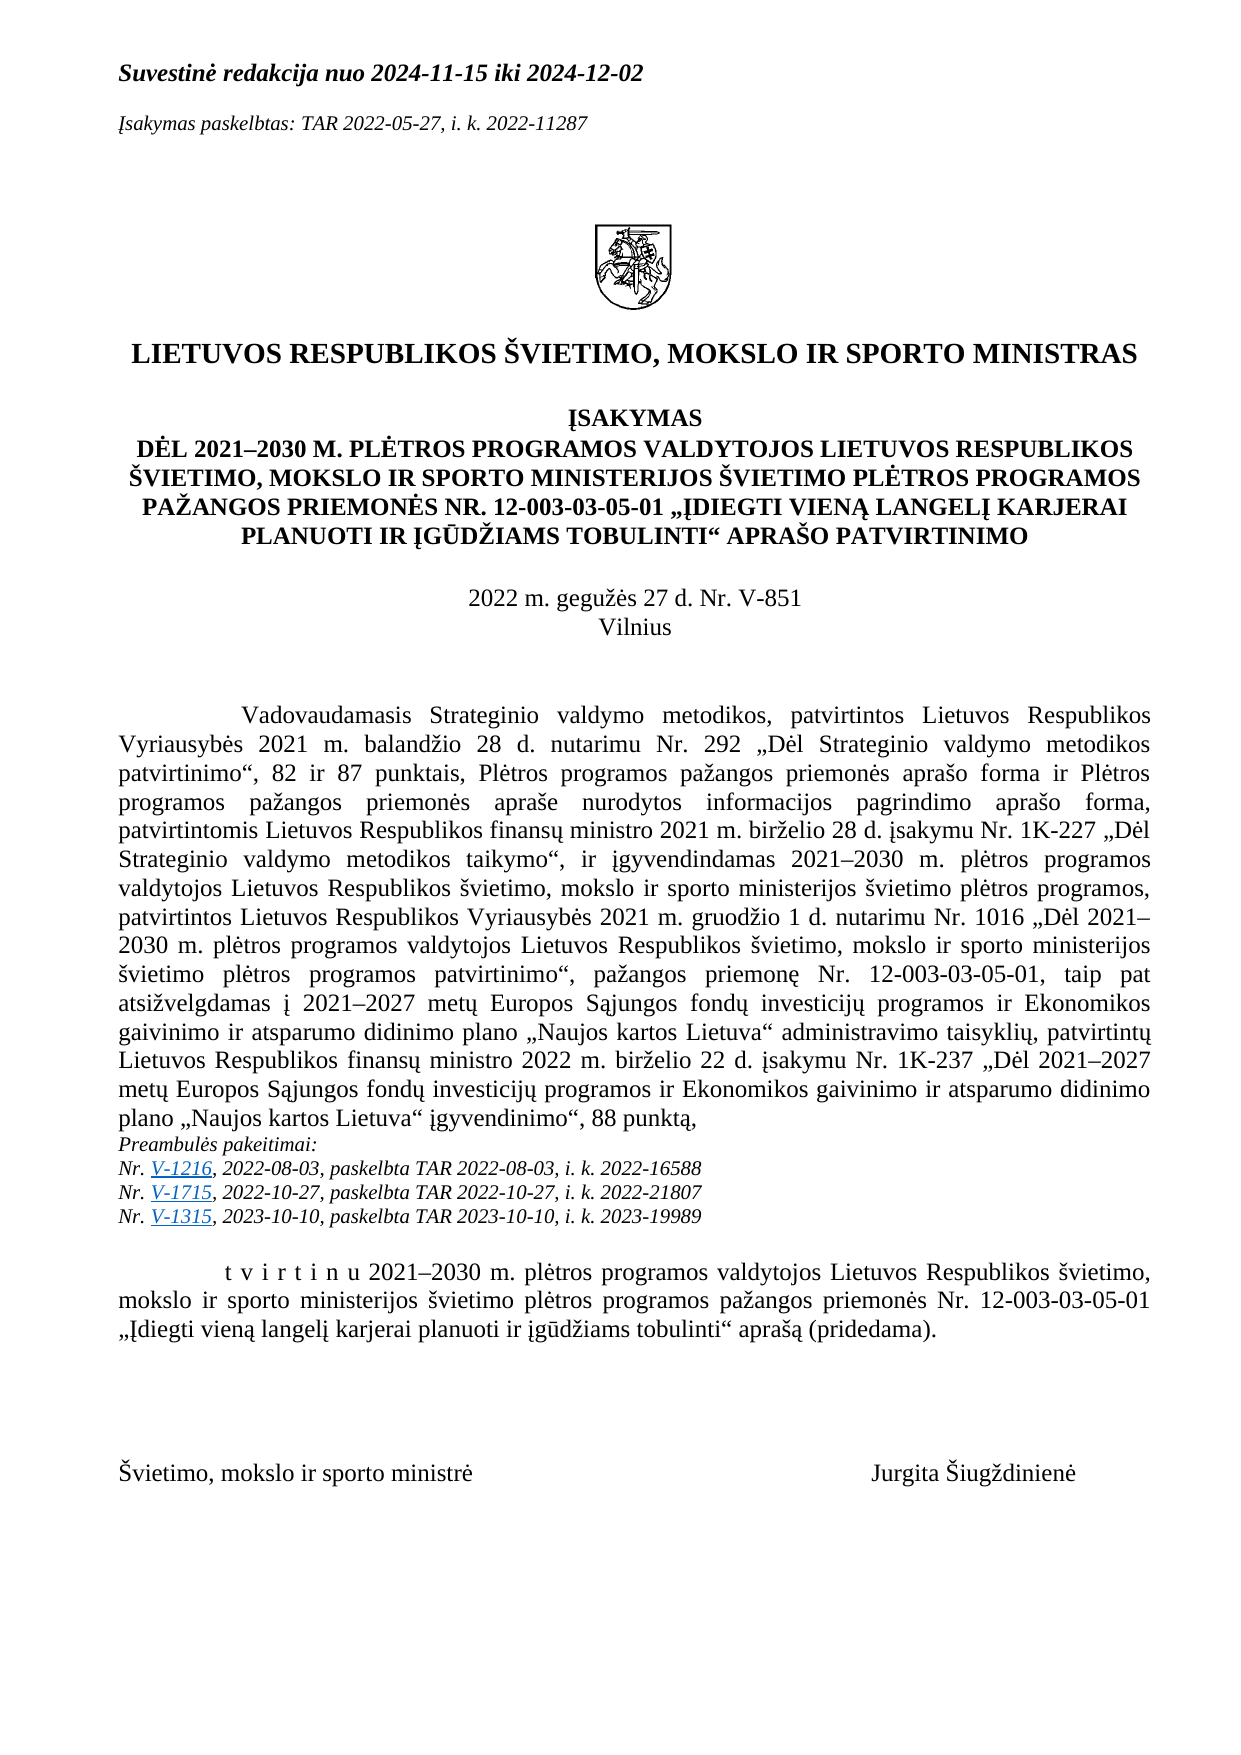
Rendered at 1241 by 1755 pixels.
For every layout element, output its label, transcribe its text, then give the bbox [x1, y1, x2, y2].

text Nr. V-1715, 2022-10-27, paskelbta TAR 2022-10-27, i. k. 2022-21807 [118, 1180, 1152, 1204]
text Švietimo, mokslo ir sporto ministrė Jurgita Šiugždinienė [118, 1458, 1152, 1487]
subtitle 2022 m. gegužės 27 d. Nr. V-851 [118, 583, 1152, 612]
text Vilnius [118, 612, 1152, 641]
text LIETUVOS RESPUBLIKOS ŠVIETIMO, MOKSLO IR SPORTO MINISTRAS [118, 336, 1152, 370]
text ĮSAKYMAS [118, 403, 1152, 432]
text Nr. V-1315, 2023-10-10, paskelbta TAR 2023-10-10, i. k. 2023-19989 [118, 1204, 1152, 1228]
text Vadovaudamasis Strateginio valdymo metodikos, patvirtintos Lietuvos Respublikos Vyriausybės 2021 m. balandžio 28 d. nutarimu Nr. 292 „Dėl Strateginio valdymo metodikos patvirtinimo“, 82 ir 87 punktais, Plėtros programos pažangos priemonės aprašo forma ir Plėtros programos pažangos priemonės apraše nurodytos informacijos pagrindimo aprašo forma, patvirtintomis Lietuvos Respublikos finansų ministro 2021 m. birželio 28 d. įsakymu Nr. 1K-227 „Dėl Strateginio valdymo metodikos taikymo“, ir įgyvendindamas 2021–2030 m. plėtros programos valdytojos Lietuvos Respublikos švietimo, mokslo ir sporto ministerijos švietimo plėtros programos, patvirtintos Lietuvos Respublikos Vyriausybės 2021 m. gruodžio 1 d. nutarimu Nr. 1016 „Dėl 2021–2030 m. plėtros programos valdytojos Lietuvos Respublikos švietimo, mokslo ir sporto ministerijos švietimo plėtros programos patvirtinimo“, pažangos priemonę Nr. 12-003-03-05-01, taip pat atsižvelgdamas į 2021–2027 metų Europos Sąjungos fondų investicijų programos ir Ekonomikos gaivinimo ir atsparumo didinimo plano „Naujos kartos Lietuva“ administravimo taisyklių, patvirtintų Lietuvos Respublikos finansų ministro 2022 m. birželio 22 d. įsakymu Nr. 1K-237 „Dėl 2021–2027 metų Europos Sąjungos fondų investicijų programos ir Ekonomikos gaivinimo ir atsparumo didinimo plano „Naujos kartos Lietuva“ įgyvendinimo“, 88 punktą, [118, 700, 1152, 1132]
text Preambulės pakeitimai: [118, 1132, 1152, 1156]
text t v i r t i n u 2021–2030 m. plėtros programos valdytojos Lietuvos Respublikos švietimo, mokslo ir sporto ministerijos švietimo plėtros programos pažangos priemonės Nr. 12-003-03-05-01 „Įdiegti vieną langelį karjerai planuoti ir įgūdžiams tobulinti“ aprašą (pridedama). [118, 1257, 1152, 1343]
text Suvestinė redakcija nuo 2024-11-15 iki 2024-12-02 [118, 58, 1152, 87]
text Nr. V-1216, 2022-08-03, paskelbta TAR 2022-08-03, i. k. 2022-16588 [118, 1156, 1152, 1180]
text DĖL 2021–2030 M. PLĖTROS PROGRAMOS VALDYTOJOS LIETUVOS RESPUBLIKOS ŠVIETIMO, MOKSLO IR SPORTO MINISTERIJOS ŠVIETIMO PLĖTROS PROGRAMOS PAŽANGOS PRIEMONĖS NR. 12-003-03-05-01 „ĮDIEGTI VIENĄ LANGELĮ KARJERAI PLANUOTI IR ĮGŪDŽIAMS TOBULINTI“ APRAŠO PATVIRTINIMO [118, 434, 1152, 549]
text Įsakymas paskelbtas: TAR 2022-05-27, i. k. 2022-11287 [118, 111, 1152, 135]
